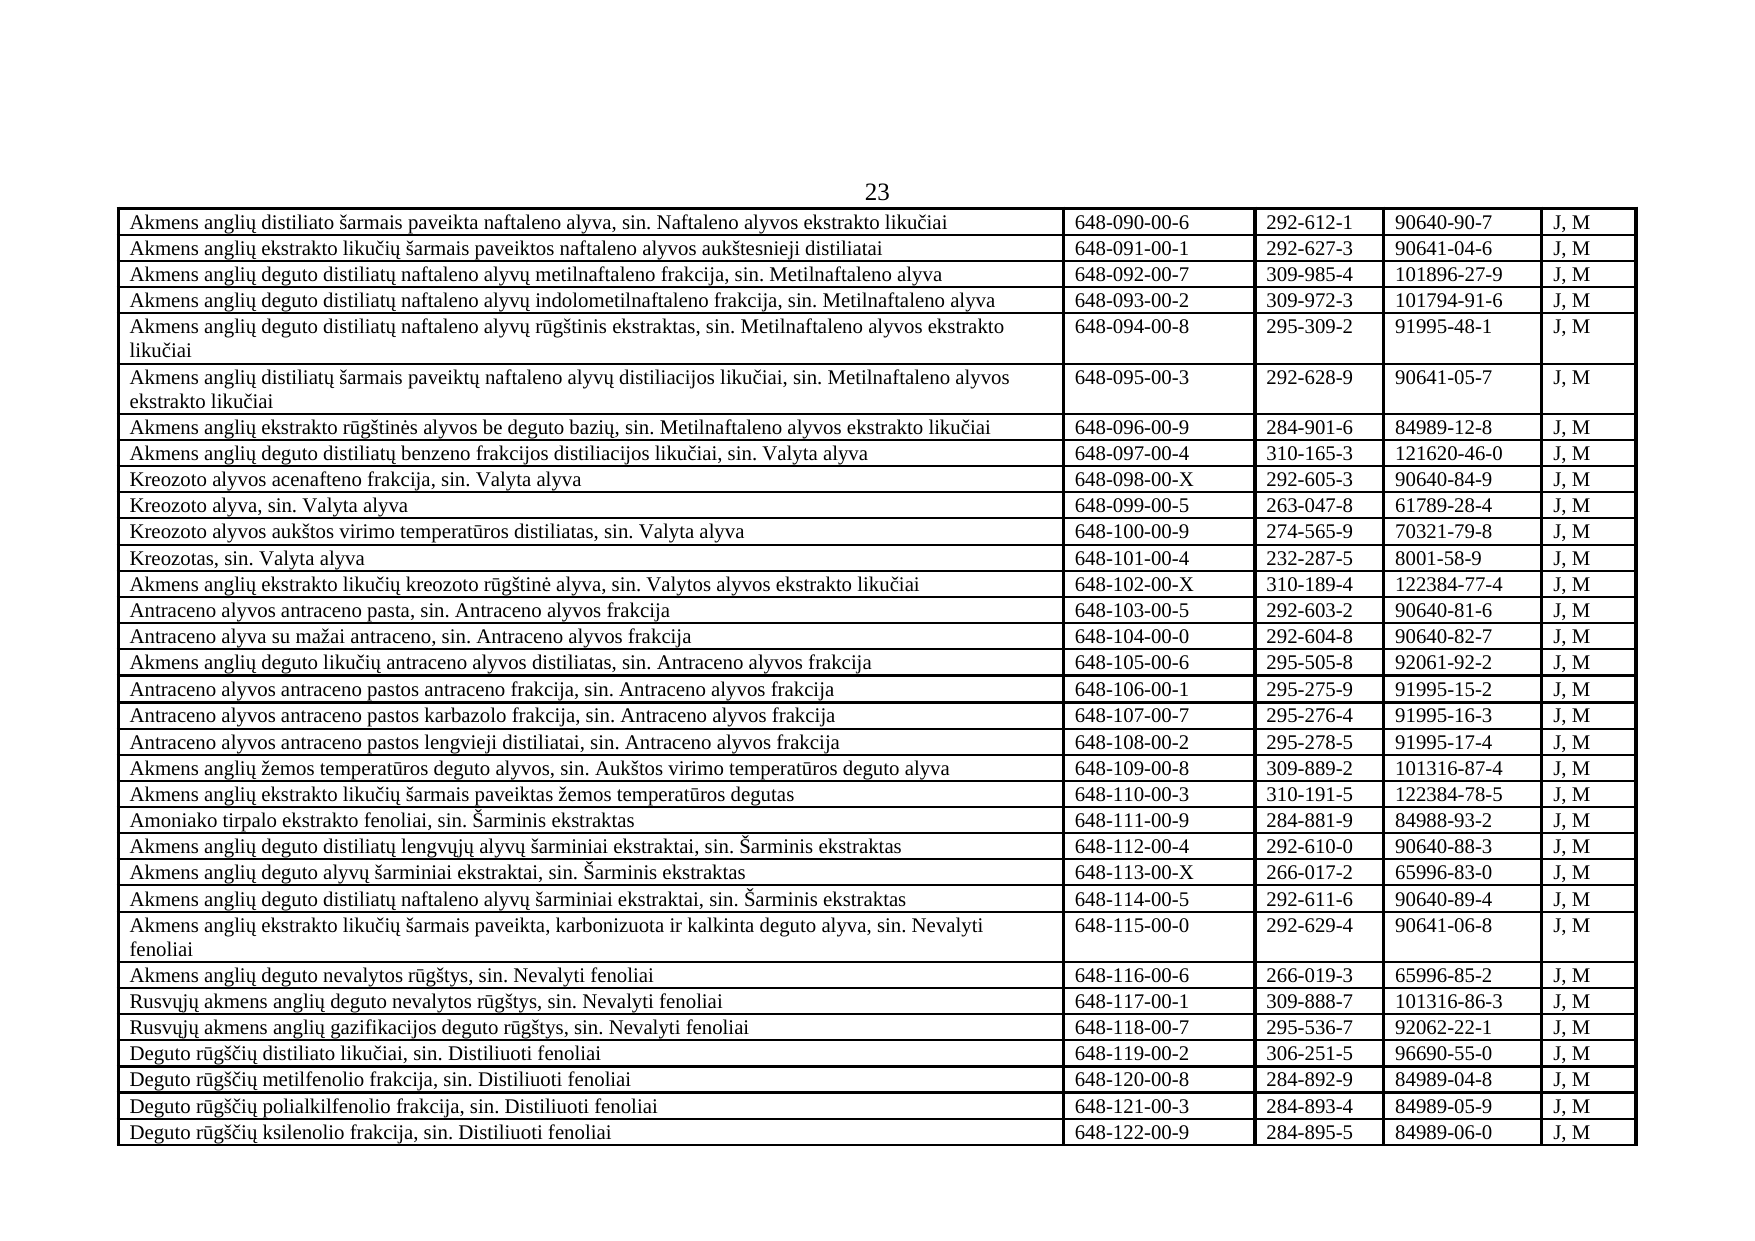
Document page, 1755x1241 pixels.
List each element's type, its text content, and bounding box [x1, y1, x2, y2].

table_cell J, M [1543, 1015, 1634, 1039]
table_cell 101316-86-3 [1385, 989, 1540, 1013]
table_cell 263-047-8 [1257, 493, 1382, 517]
table_cell 91995-16-3 [1385, 704, 1540, 727]
table_cell 295-275-9 [1257, 677, 1382, 701]
table_cell J, M [1543, 1041, 1634, 1065]
table_cell 648-114-00-5 [1065, 886, 1253, 911]
table_cell 101896-27-9 [1385, 262, 1540, 286]
table_cell 295-278-5 [1257, 730, 1382, 754]
table_cell J, M [1543, 834, 1634, 858]
table_cell 310-189-4 [1257, 572, 1382, 596]
table_cell Akmens anglių deguto alyvų šarminiai ekstraktai, sin. Šarminis ekstraktas [120, 860, 1062, 884]
table_cell 8001-58-9 [1385, 546, 1540, 569]
table_cell 284-893-4 [1257, 1094, 1382, 1118]
table_cell J, M [1543, 886, 1634, 911]
table_cell 70321-79-8 [1385, 519, 1540, 543]
table_cell 648-092-00-7 [1065, 262, 1253, 286]
table_cell 309-889-2 [1257, 756, 1382, 780]
table_cell 648-105-00-6 [1065, 650, 1253, 674]
table_cell Kreozotas, sin. Valyta alyva [120, 546, 1062, 569]
table_cell Akmens anglių ekstrakto likučių kreozoto rūgštinė alyva, sin. Valytos alyvos ekstrakto likučiai [120, 572, 1062, 596]
table_cell J, M [1543, 730, 1634, 754]
table_cell Akmens anglių ekstrakto likučių šarmais paveikta, karbonizuota ir kalkinta deguto alyva, sin. Nevalyti fenoliai [120, 913, 1062, 961]
table_cell 309-972-3 [1257, 288, 1382, 312]
table_cell 92061-92-2 [1385, 650, 1540, 674]
table_cell J, M [1543, 808, 1634, 832]
table_cell 84988-93-2 [1385, 808, 1540, 832]
table_cell Akmens anglių deguto distiliatų lengvųjų alyvų šarminiai ekstraktai, sin. Šarminis ekstraktas [120, 834, 1062, 858]
table_cell J, M [1543, 572, 1634, 596]
table_cell 90640-84-9 [1385, 467, 1540, 491]
table_cell 648-103-00-5 [1065, 598, 1253, 622]
table_cell J, M [1543, 756, 1634, 780]
table_cell 295-505-8 [1257, 650, 1382, 674]
table_cell 292-629-4 [1257, 913, 1382, 961]
table_cell J, M [1543, 1068, 1634, 1091]
table_cell 292-603-2 [1257, 598, 1382, 622]
table_cell Antraceno alyva su mažai antraceno, sin. Antraceno alyvos frakcija [120, 624, 1062, 648]
table_cell Akmens anglių ekstrakto likučių šarmais paveiktas žemos temperatūros degutas [120, 782, 1062, 806]
table_cell 648-106-00-1 [1065, 677, 1253, 701]
table_cell 84989-12-8 [1385, 415, 1540, 439]
table_cell 648-122-00-9 [1065, 1120, 1253, 1144]
table_cell 648-093-00-2 [1065, 288, 1253, 312]
table_cell Akmens anglių deguto distiliatų naftaleno alyvų indolometilnaftaleno frakcija, sin. Metilnaftaleno alyva [120, 288, 1062, 312]
table_cell J, M [1543, 236, 1634, 260]
table_cell 91995-48-1 [1385, 314, 1540, 362]
table_cell 648-098-00-X [1065, 467, 1253, 491]
table_cell 90640-89-4 [1385, 886, 1540, 911]
table_cell 84989-04-8 [1385, 1068, 1540, 1091]
table_cell Akmens anglių deguto distiliatų naftaleno alyvų metilnaftaleno frakcija, sin. Metilnaftaleno alyva [120, 262, 1062, 286]
table_cell 648-115-00-0 [1065, 913, 1253, 961]
table_cell 101316-87-4 [1385, 756, 1540, 780]
table_cell Kreozoto alyvos aukštos virimo temperatūros distiliatas, sin. Valyta alyva [120, 519, 1062, 543]
table_cell 292-610-0 [1257, 834, 1382, 858]
table_cell 310-191-5 [1257, 782, 1382, 806]
table_cell 292-604-8 [1257, 624, 1382, 648]
table_cell J, M [1543, 314, 1634, 362]
table_cell 284-881-9 [1257, 808, 1382, 832]
table_cell J, M [1543, 441, 1634, 465]
table_cell 90640-88-3 [1385, 834, 1540, 858]
table_cell 292-627-3 [1257, 236, 1382, 260]
table_cell 84989-06-0 [1385, 1120, 1540, 1144]
table_cell 648-118-00-7 [1065, 1015, 1253, 1039]
table_cell J, M [1543, 262, 1634, 286]
table_cell J, M [1543, 288, 1634, 312]
table_cell 648-096-00-9 [1065, 415, 1253, 439]
table_cell 284-895-5 [1257, 1120, 1382, 1144]
table_cell Akmens anglių ekstrakto rūgštinės alyvos be deguto bazių, sin. Metilnaftaleno alyvos ekstrakto likučiai [120, 415, 1062, 439]
table_cell 121620-46-0 [1385, 441, 1540, 465]
table_cell 309-985-4 [1257, 262, 1382, 286]
table_cell 310-165-3 [1257, 441, 1382, 465]
table_cell 648-121-00-3 [1065, 1094, 1253, 1118]
table_cell 648-108-00-2 [1065, 730, 1253, 754]
table_cell 232-287-5 [1257, 546, 1382, 569]
table_cell 84989-05-9 [1385, 1094, 1540, 1118]
table_cell 648-095-00-3 [1065, 365, 1253, 413]
table_cell J, M [1543, 519, 1634, 543]
table_cell 90640-90-7 [1385, 210, 1540, 234]
table_cell J, M [1543, 624, 1634, 648]
table_cell J, M [1543, 677, 1634, 701]
table_cell 90640-81-6 [1385, 598, 1540, 622]
table_cell 648-112-00-4 [1065, 834, 1253, 858]
table_cell J, M [1543, 493, 1634, 517]
table_cell 648-107-00-7 [1065, 704, 1253, 727]
table_cell J, M [1543, 913, 1634, 961]
table_cell Akmens anglių deguto nevalytos rūgštys, sin. Nevalyti fenoliai [120, 963, 1062, 987]
table_cell 648-099-00-5 [1065, 493, 1253, 517]
table_cell 648-097-00-4 [1065, 441, 1253, 465]
table_cell 295-276-4 [1257, 704, 1382, 727]
table_cell Antraceno alyvos antraceno pastos karbazolo frakcija, sin. Antraceno alyvos frakcija [120, 704, 1062, 727]
table_cell 648-100-00-9 [1065, 519, 1253, 543]
table_cell Akmens anglių deguto distiliatų benzeno frakcijos distiliacijos likučiai, sin. Valyta alyva [120, 441, 1062, 465]
table_cell 648-116-00-6 [1065, 963, 1253, 987]
table_cell Rusvųjų akmens anglių deguto nevalytos rūgštys, sin. Nevalyti fenoliai [120, 989, 1062, 1013]
table_cell Rusvųjų akmens anglių gazifikacijos deguto rūgštys, sin. Nevalyti fenoliai [120, 1015, 1062, 1039]
table_cell Deguto rūgščių distiliato likučiai, sin. Distiliuoti fenoliai [120, 1041, 1062, 1065]
table_cell 295-536-7 [1257, 1015, 1382, 1039]
table_cell Deguto rūgščių ksilenolio frakcija, sin. Distiliuoti fenoliai [120, 1120, 1062, 1144]
table_cell J, M [1543, 782, 1634, 806]
table_cell 648-090-00-6 [1065, 210, 1253, 234]
table_cell 90641-05-7 [1385, 365, 1540, 413]
table_cell Kreozoto alyva, sin. Valyta alyva [120, 493, 1062, 517]
table_cell J, M [1543, 415, 1634, 439]
table_cell 65996-83-0 [1385, 860, 1540, 884]
table_cell 648-113-00-X [1065, 860, 1253, 884]
table_cell J, M [1543, 365, 1634, 413]
table_cell Amoniako tirpalo ekstrakto fenoliai, sin. Šarminis ekstraktas [120, 808, 1062, 832]
table_cell 292-611-6 [1257, 886, 1382, 911]
table_cell 65996-85-2 [1385, 963, 1540, 987]
table_cell 648-102-00-X [1065, 572, 1253, 596]
table_cell Akmens anglių distiliatų šarmais paveiktų naftaleno alyvų distiliacijos likučiai, sin. Metilnaftaleno alyvos ekstrakto likučiai [120, 365, 1062, 413]
table_cell J, M [1543, 989, 1634, 1013]
table_cell J, M [1543, 1120, 1634, 1144]
table_cell 309-888-7 [1257, 989, 1382, 1013]
table_cell 101794-91-6 [1385, 288, 1540, 312]
table_cell Deguto rūgščių metilfenolio frakcija, sin. Distiliuoti fenoliai [120, 1068, 1062, 1091]
table_cell 61789-28-4 [1385, 493, 1540, 517]
table_cell 648-094-00-8 [1065, 314, 1253, 362]
table_cell 648-104-00-0 [1065, 624, 1253, 648]
table_cell Antraceno alyvos antraceno pastos antraceno frakcija, sin. Antraceno alyvos frakcija [120, 677, 1062, 701]
table_cell 648-117-00-1 [1065, 989, 1253, 1013]
table_cell J, M [1543, 546, 1634, 569]
table_cell Kreozoto alyvos acenafteno frakcija, sin. Valyta alyva [120, 467, 1062, 491]
table_cell 90640-82-7 [1385, 624, 1540, 648]
table_cell 91995-15-2 [1385, 677, 1540, 701]
table_cell 92062-22-1 [1385, 1015, 1540, 1039]
table_cell 266-019-3 [1257, 963, 1382, 987]
table_cell 648-111-00-9 [1065, 808, 1253, 832]
table_cell 648-110-00-3 [1065, 782, 1253, 806]
table_cell Akmens anglių žemos temperatūros deguto alyvos, sin. Aukštos virimo temperatūros deguto alyva [120, 756, 1062, 780]
table_cell J, M [1543, 210, 1634, 234]
table_cell 648-120-00-8 [1065, 1068, 1253, 1091]
table_cell 96690-55-0 [1385, 1041, 1540, 1065]
table_cell 274-565-9 [1257, 519, 1382, 543]
table_cell 306-251-5 [1257, 1041, 1382, 1065]
table_cell 648-119-00-2 [1065, 1041, 1253, 1065]
table_cell 648-091-00-1 [1065, 236, 1253, 260]
table_cell 295-309-2 [1257, 314, 1382, 362]
table_cell Akmens anglių deguto likučių antraceno alyvos distiliatas, sin. Antraceno alyvos frakcija [120, 650, 1062, 674]
table_cell J, M [1543, 650, 1634, 674]
table_cell 284-901-6 [1257, 415, 1382, 439]
table_cell J, M [1543, 1094, 1634, 1118]
table_cell Akmens anglių deguto distiliatų naftaleno alyvų rūgštinis ekstraktas, sin. Metilnaftaleno alyvos ekstrakto likučiai [120, 314, 1062, 362]
table_cell J, M [1543, 704, 1634, 727]
table_cell 292-605-3 [1257, 467, 1382, 491]
table_cell 284-892-9 [1257, 1068, 1382, 1091]
table_cell 122384-78-5 [1385, 782, 1540, 806]
table_cell 122384-77-4 [1385, 572, 1540, 596]
table_cell 91995-17-4 [1385, 730, 1540, 754]
table_cell Deguto rūgščių polialkilfenolio frakcija, sin. Distiliuoti fenoliai [120, 1094, 1062, 1118]
table_cell 266-017-2 [1257, 860, 1382, 884]
table_cell 90641-06-8 [1385, 913, 1540, 961]
table_cell Antraceno alyvos antraceno pasta, sin. Antraceno alyvos frakcija [120, 598, 1062, 622]
table_cell 648-109-00-8 [1065, 756, 1253, 780]
table_cell 292-628-9 [1257, 365, 1382, 413]
table_cell J, M [1543, 467, 1634, 491]
table_cell J, M [1543, 963, 1634, 987]
table_cell 90641-04-6 [1385, 236, 1540, 260]
table_cell J, M [1543, 860, 1634, 884]
table_cell Akmens anglių distiliato šarmais paveikta naftaleno alyva, sin. Naftaleno alyvos ekstrakto likučiai [120, 210, 1062, 234]
table_cell Antraceno alyvos antraceno pastos lengvieji distiliatai, sin. Antraceno alyvos frakcija [120, 730, 1062, 754]
table_cell Akmens anglių deguto distiliatų naftaleno alyvų šarminiai ekstraktai, sin. Šarminis ekstraktas [120, 886, 1062, 911]
table_cell 292-612-1 [1257, 210, 1382, 234]
table_cell 648-101-00-4 [1065, 546, 1253, 569]
table_cell Akmens anglių ekstrakto likučių šarmais paveiktos naftaleno alyvos aukštesnieji distiliatai [120, 236, 1062, 260]
table_cell J, M [1543, 598, 1634, 622]
